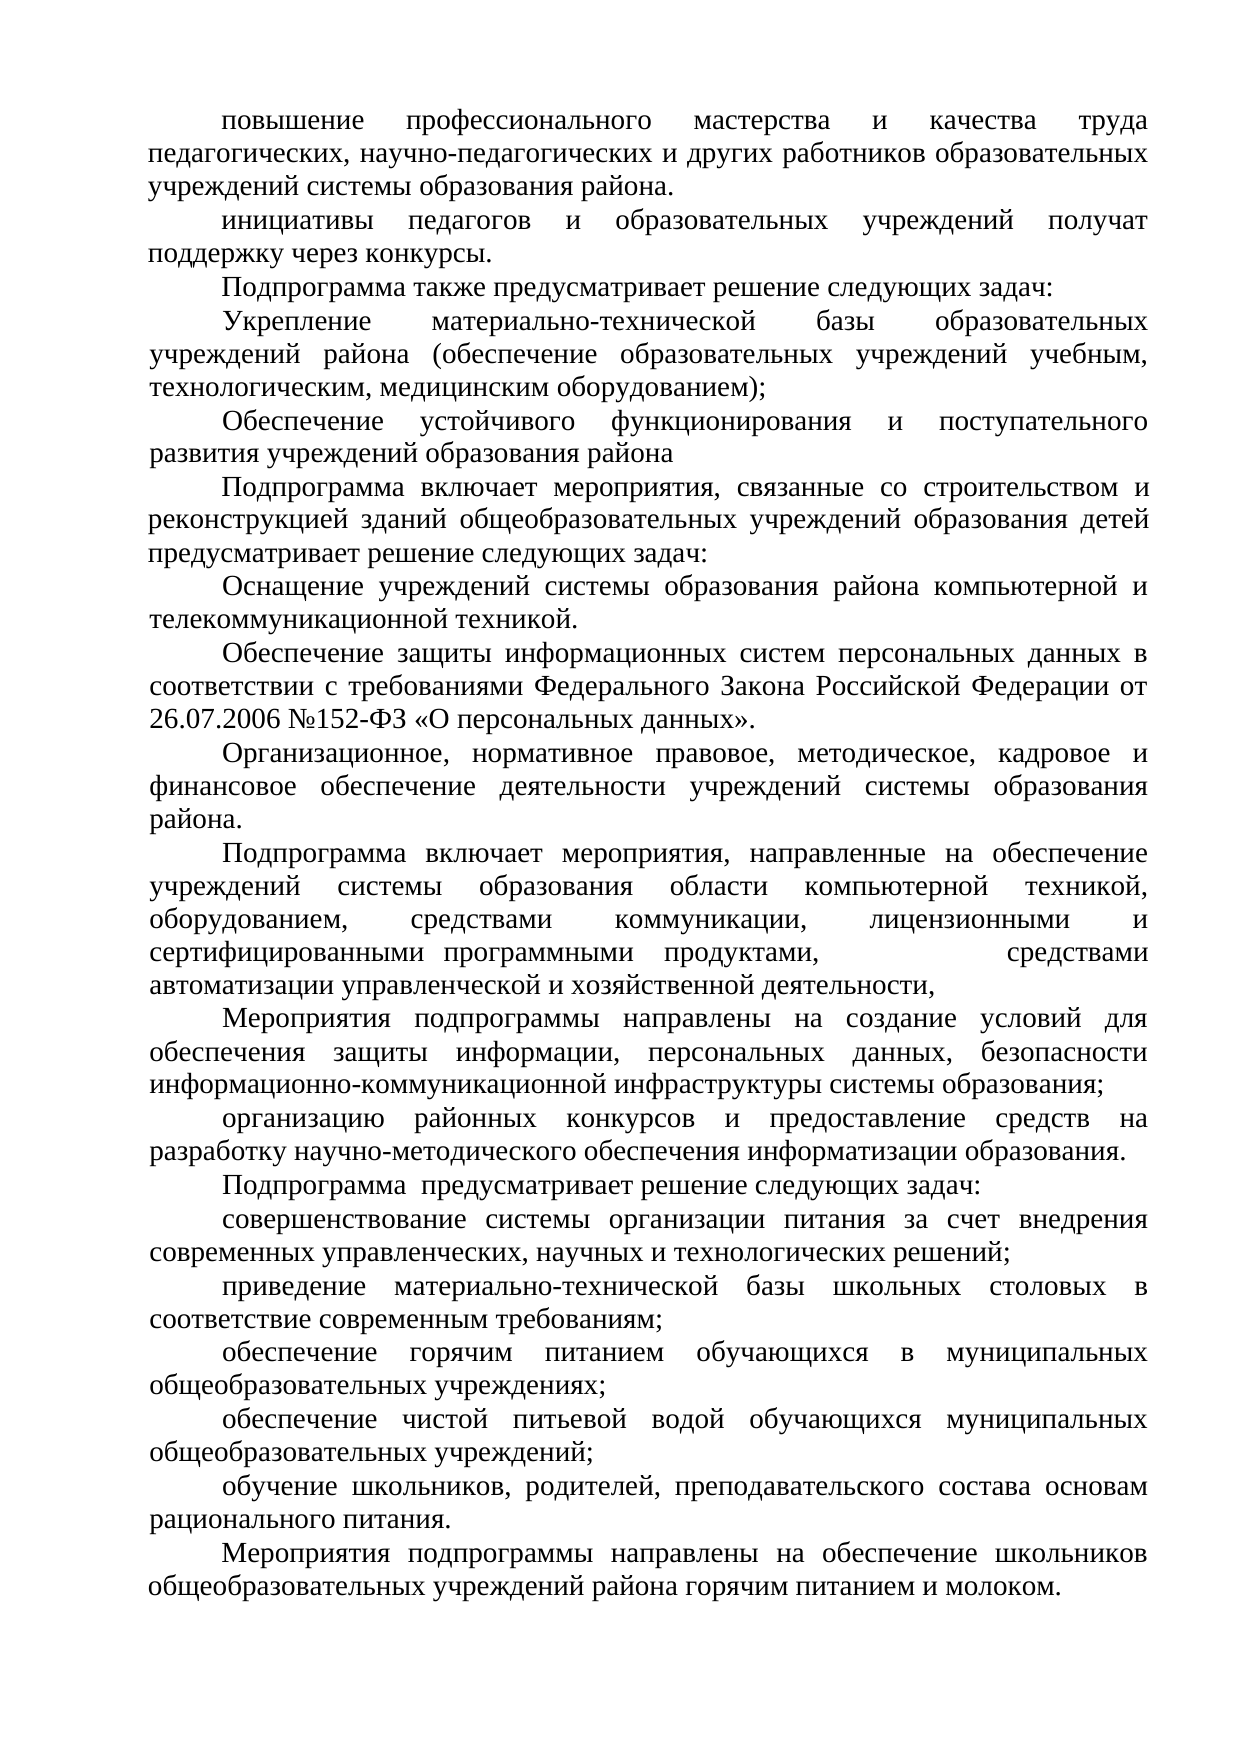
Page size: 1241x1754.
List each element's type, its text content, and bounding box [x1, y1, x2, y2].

text совершенствование системы организации питания за счет внедрения современных управленческих, научных и технологических решений; [149, 1202, 1149, 1268]
text обеспечение чистой питьевой водой обучающихся муниципальных общеобразовательных учреждений; [149, 1402, 1149, 1468]
text обучение школьников, родителей, преподавательского состава основам рационального питания. [149, 1469, 1149, 1535]
text повышение профессионального мастерства и качества труда педагогических, научно-педагогических и других работников образовательных учреждений системы образования района. [148, 103, 1149, 202]
text Организационное, нормативное правовое, методическое, кадровое и финансовое обеспечение деятельности учреждений системы образования района. [149, 736, 1149, 835]
text организацию районных конкурсов и предоставление средств на разработку научно-методического обеспечения информатизации образования. [149, 1101, 1149, 1167]
text Подпрограмма также предусматривает решение следующих задач: [148, 270, 1149, 303]
text Подпрограмма включает мероприятия, направленные на обеспечение учреждений системы образования области компьютерной техникой, оборудованием, средствами коммуникации, лицензионными и сертифицированными программными продуктами, средствами автоматизации управленческой и хозяйственной деятельности, [149, 836, 1149, 1001]
text обеспечение горячим питанием обучающихся в муниципальных общеобразовательных учреждениях; [149, 1335, 1149, 1401]
text Обеспечение защиты информационных систем персональных данных в соответствии с требованиями Федерального Закона Российской Федерации от 26.07.2006 №152-ФЗ «О персональных данных». [149, 636, 1149, 735]
text Подпрограмма включает мероприятия, связанные со строительством и реконструкцией зданий общеобразовательных учреждений образования детей предусматривает решение следующих задач: [148, 469, 1150, 569]
text Оснащение учреждений системы образования района компьютерной и телекоммуникационной техникой. [149, 569, 1149, 635]
text Укрепление материально-технической базы образовательных учреждений района (обеспечение образовательных учреждений учебным, технологическим, медицинским оборудованием); [149, 304, 1149, 403]
text Мероприятия подпрограммы направлены на создание условий для обеспечения защиты информации, персональных данных, безопасности информационно-коммуникационной инфраструктуры системы образования; [149, 1002, 1149, 1101]
text приведение материально-технической базы школьных столовых в соответствие современным требованиям; [149, 1269, 1149, 1335]
text Обеспечение устойчивого функционирования и поступательного развития учреждений образования района [149, 403, 1149, 469]
text Подпрограмма предусматривает решение следующих задач: [149, 1168, 1149, 1201]
text Мероприятия подпрограммы направлены на обеспечение школьников общеобразовательных учреждений района горячим питанием и молоком. [148, 1536, 1149, 1602]
text инициативы педагогов и образовательных учреждений получат поддержку через конкурсы. [148, 203, 1149, 269]
